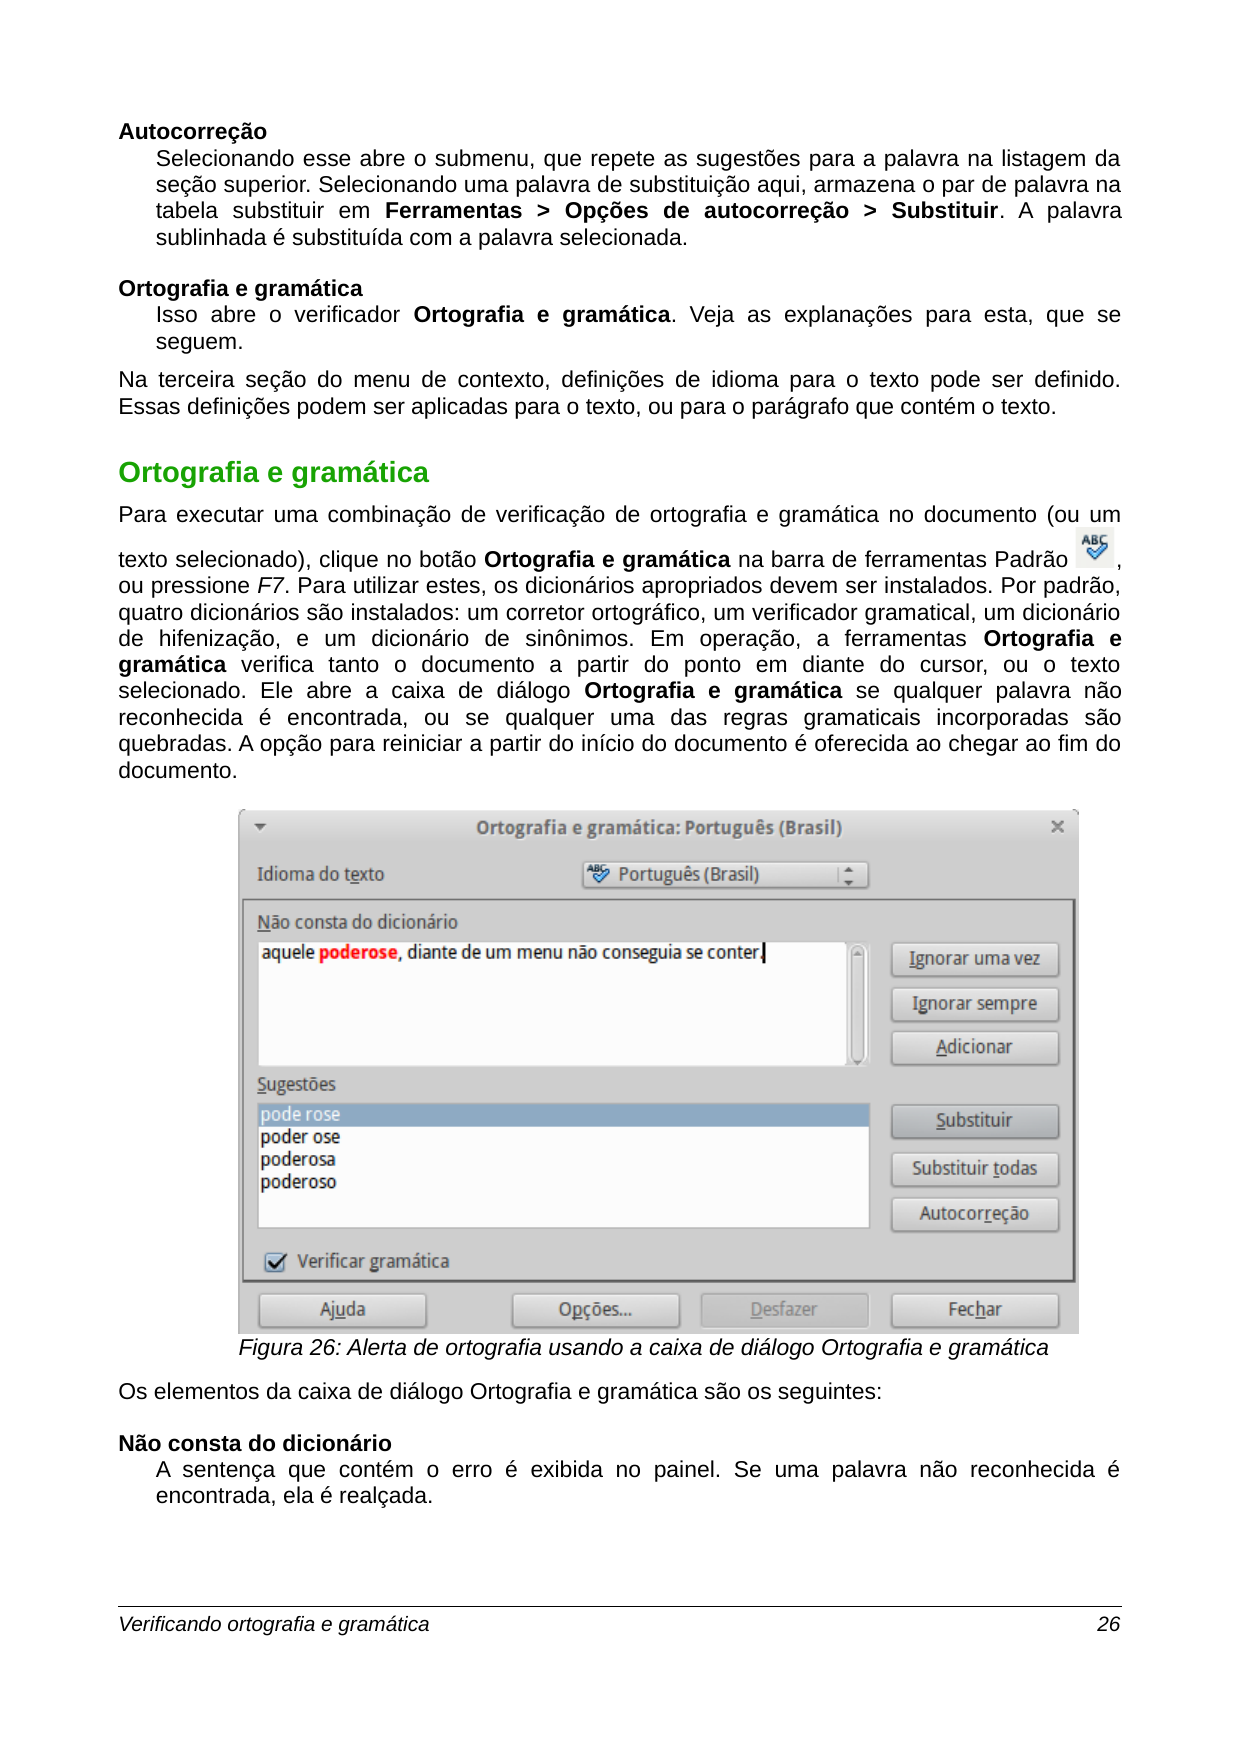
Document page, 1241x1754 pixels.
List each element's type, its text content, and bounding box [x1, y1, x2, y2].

list Figura 26: Alerta de ortografia usando a caixa de diálogo Ortografia e gramática [238, 1334, 1079, 1360]
text Não consta do dicionário [118, 1429, 1122, 1456]
text A sentença que contém o erro é exibida no painel. Se uma palavra não reconhecida é encontrada, ela é realçada. [156, 1456, 1122, 1508]
text Isso abre o verificador Ortografia e gramática. Veja as explanações para esta, que se seguem. [156, 301, 1122, 354]
text Os elementos da caixa de diálogo Ortografia e gramática são os seguintes: [118, 1378, 1122, 1404]
subtitle Ortografia e gramática [118, 455, 1122, 488]
text Selecionando esse abre o submenu, que repete as sugestões para a palavra na listagem da seção superior. Selecionando uma palavra de substituição aqui, armazena o par de palavra na tabela substituir em Ferramentas > Opções de autocorreção > Substituir. A palavra sublinhada é substituída com a palavra selecionada. [156, 144, 1122, 250]
text Na terceira seção do menu de contexto, definições de idioma para o texto pode ser definido. Essas definições podem ser aplicadas para o texto, ou para o parágrafo que contém o texto. [118, 366, 1122, 419]
text Para executar uma combinação de verificação de ortografia e gramática no documento (ou um texto selecionado), clique no botão Ortografia e gramática na barra de ferramentas Padrão , ou pressione F7. Para utilizar estes, os dicionários apropriados devem ser instalados. Por padrão, quatro dicionários são instalados: um corretor ortográfico, um verificador gramatical, um dicionário de hifenização, e um dicionário de sinônimos. Em operação, a ferramentas Ortografia e gramática verifica tanto o documento a partir do ponto em diante do cursor, ou o texto selecionado. Ele abre a caixa de diálogo Ortografia e gramática se qualquer palavra não reconhecida é encontrada, ou se qualquer uma das regras gramaticais incorporadas são quebradas. A opção para reiniciar a partir do início do documento é oferecida ao chegar ao fim do documento. [118, 501, 1122, 783]
picture [1075, 527, 1116, 568]
text Autocorreção [118, 118, 1122, 144]
text Ortografia e gramática [118, 275, 1122, 301]
picture [238, 809, 1079, 1334]
